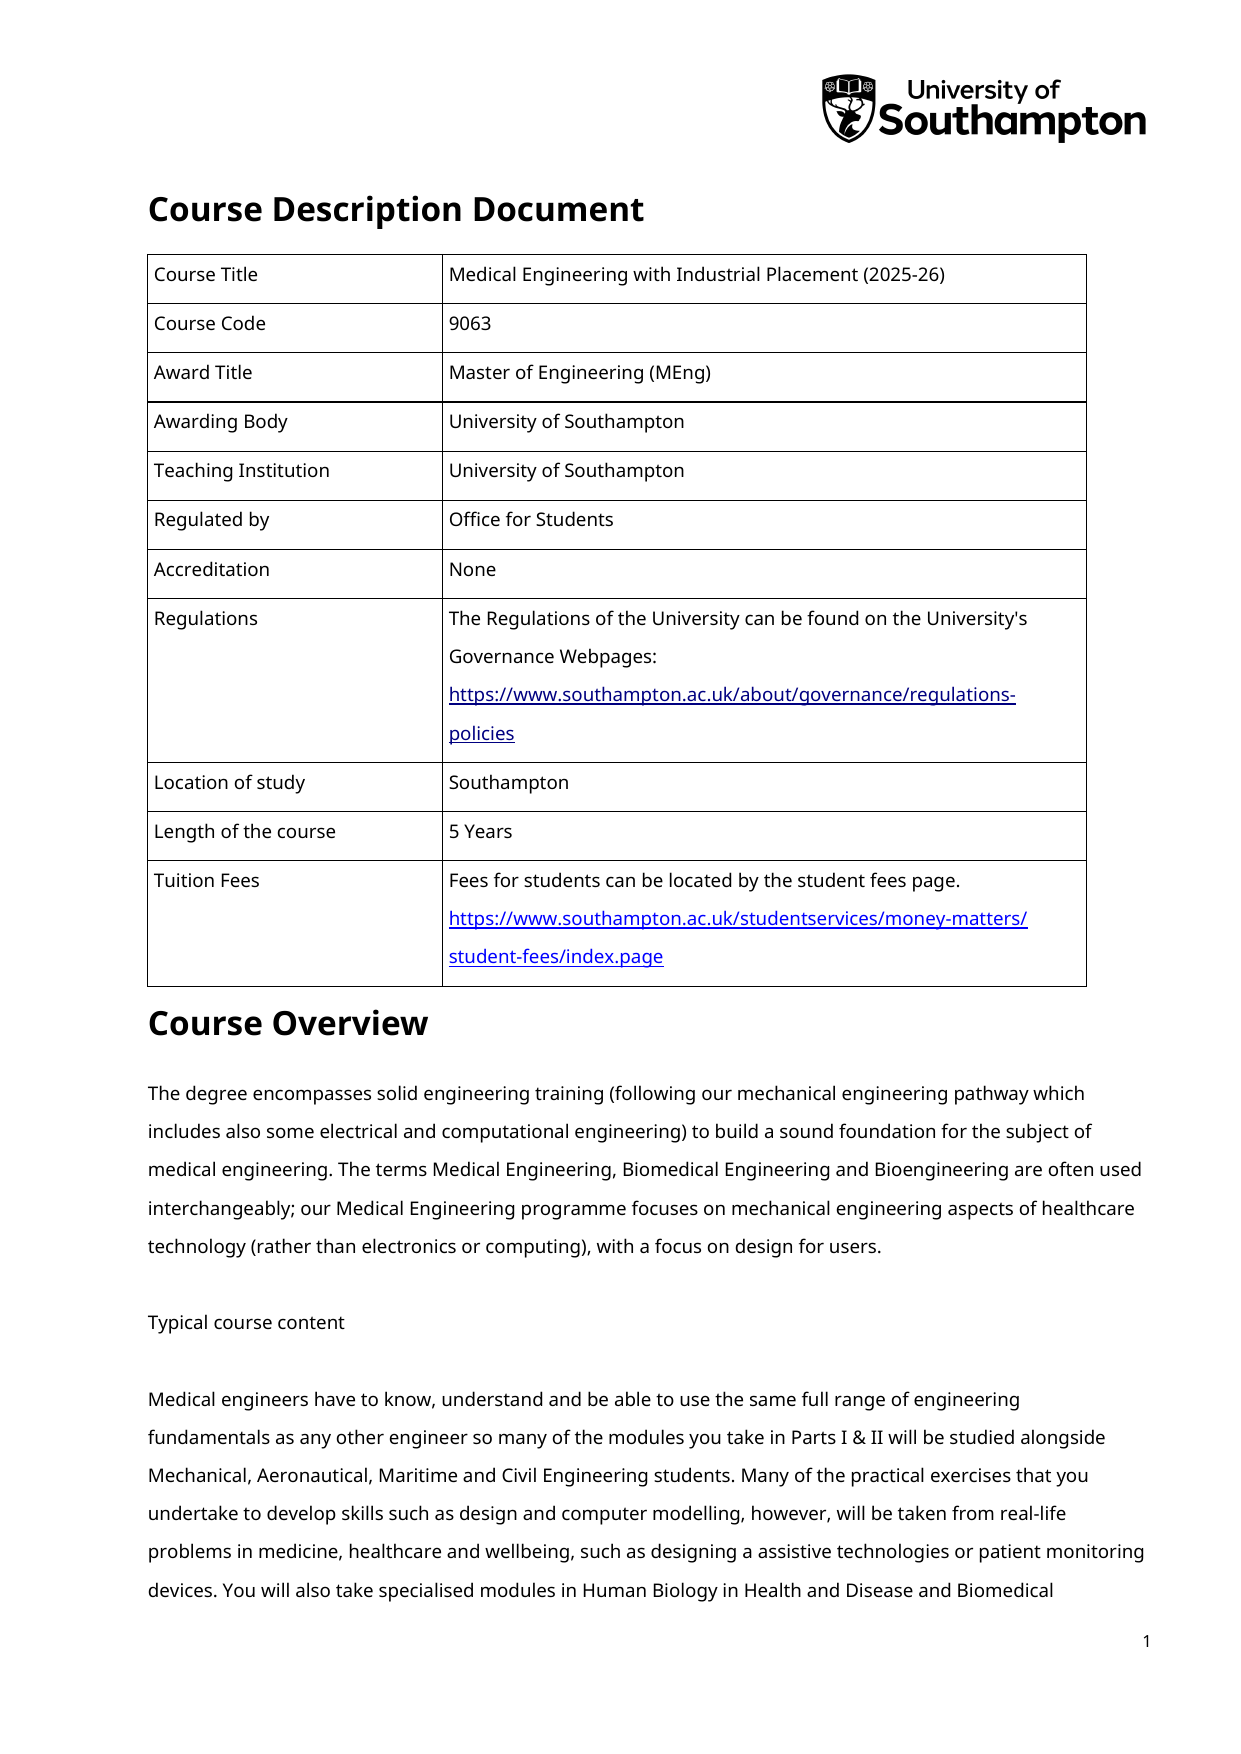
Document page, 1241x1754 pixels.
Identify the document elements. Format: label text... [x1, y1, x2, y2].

table_cell Teaching Institution [148, 452, 442, 500]
table_cell Award Title [148, 353, 442, 401]
table_cell Regulations [148, 599, 442, 762]
table_cell University of Southampton [443, 403, 1086, 451]
subtitle Course Overview [148, 999, 1152, 1045]
table_cell 9063 [443, 304, 1086, 352]
table_cell Office for Students [443, 501, 1086, 549]
table_cell Awarding Body [148, 403, 442, 451]
table_cell 5 Years [443, 812, 1086, 860]
table_cell None [443, 550, 1086, 598]
text The degree encompasses solid engineering training (following our mechanical engineering pathway which includes also some electrical and computational engineering) to build a sound foundation for the subject of medical engineering. The terms Medical Engineering, Biomedical Engineering and Bioengineering are often used interchangeably; our Medical Engineering programme focuses on mechanical engineering aspects of healthcare technology (rather than electronics or computing), with a focus on design for users. Typical course content Medical engineers have to know, understand and be able to use the same full range of engineering fundamentals as any other engineer so many of the modules you take in Parts I & II will be studied alongside Mechanical, Aeronautical, Maritime and Civil Engineering students. Many of the practical exercises that you undertake to develop skills such as design and computer modelling, however, will be taken from real-life problems in medicine, healthcare and wellbeing, such as designing a assistive technologies or patient monitoring devices. You will also take specialised modules in Human Biology in Health and Disease and Biomedical [148, 1080, 1145, 1603]
table_cell University of Southampton [443, 452, 1086, 500]
table_header Course Title [148, 255, 442, 303]
table_cell Tuition Fees [148, 861, 442, 986]
table_cell Fees for students can be located by the student fees page. https://www.southampton.ac.uk/studentservices/money-matters/student-fees/index.page [443, 861, 1086, 986]
table_cell Course Code [148, 304, 442, 352]
subtitle Course Description Document [148, 186, 1152, 231]
table_cell Accreditation [148, 550, 442, 598]
table_cell Location of study [148, 763, 442, 811]
table_cell Length of the course [148, 812, 442, 860]
table_cell Southampton [443, 763, 1086, 811]
table_cell Master of Engineering (MEng) [443, 353, 1086, 401]
table_cell The Regulations of the University can be found on the University's Governance Webpages: https://www.southampton.ac.uk/about/governance/regulations-policies [443, 599, 1086, 762]
table_header Medical Engineering with Industrial Placement (2025-26) [443, 255, 1086, 303]
table_cell Regulated by [148, 501, 442, 549]
